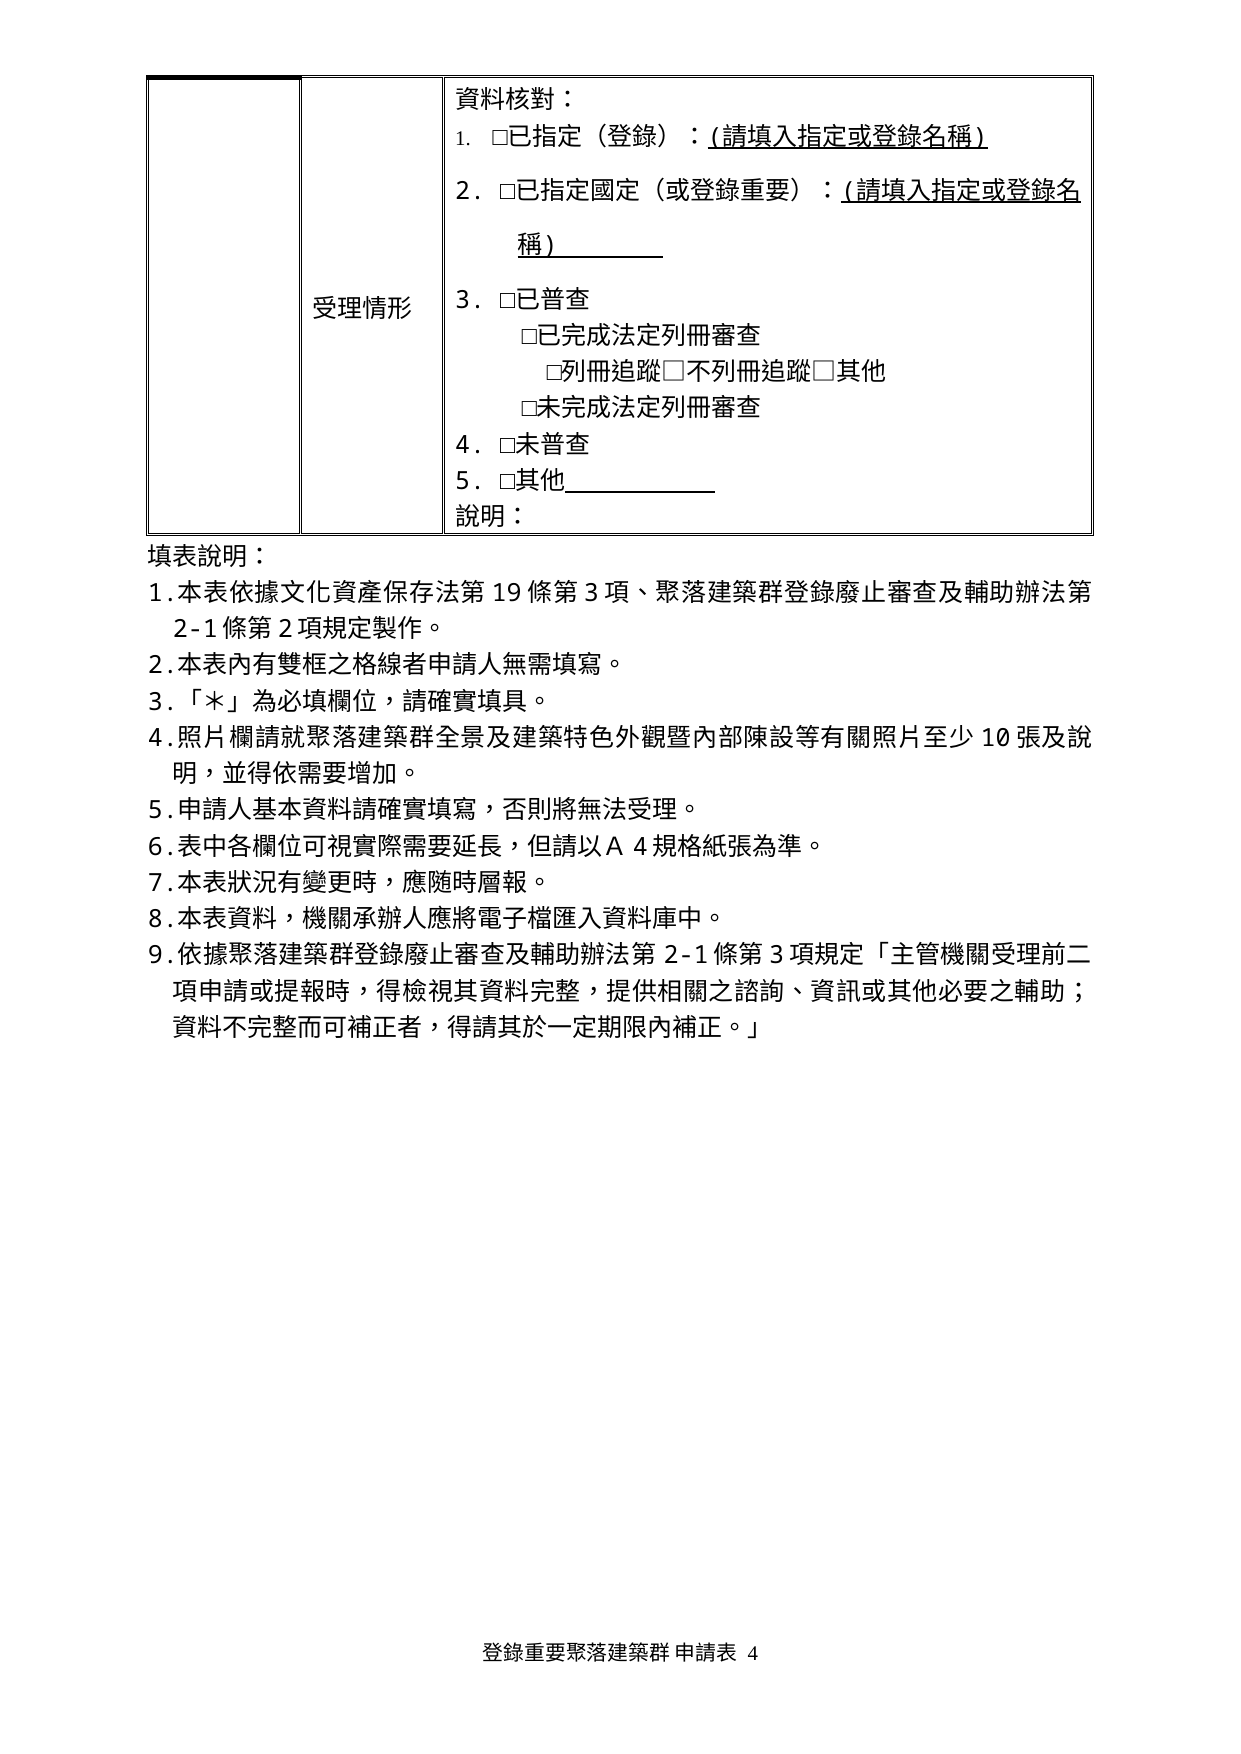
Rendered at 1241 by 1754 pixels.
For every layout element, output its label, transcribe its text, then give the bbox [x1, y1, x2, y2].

list 申請人基本資料請確實填寫，否則將無法受理。 [148, 790, 1092, 826]
table_cell 資料核對： □已指定（登錄）：(請填入指定或登錄名稱) 2. □已指定國定（或登錄重要）：(請填入指定或登錄名稱) 3. □已普查 □已完成法定列冊審查 □列冊追蹤□不列冊追蹤□其他 □未完成法定列冊審查 4. □未普查 5. □其他 說明： [445, 78, 1091, 533]
table_cell 受理情形 [302, 78, 442, 533]
list 本表資料，機關承辦人應將電子檔匯入資料庫中。 [148, 898, 1092, 935]
list 本表狀況有變更時，應随時層報。 [148, 862, 1092, 898]
list 表中各欄位可視實際需要延長，但請以Ａ4規格紙張為準。 [148, 826, 1092, 862]
list 「＊」為必填欄位，請確實填具。 [148, 681, 1092, 717]
text 填表說明： [148, 536, 1092, 572]
list 本表內有雙框之格線者申請人無需填寫。 [148, 645, 1092, 681]
list 照片欄請就聚落建築群全景及建築特色外觀暨內部陳設等有關照片至少10張及說明，並得依需要增加。 [148, 717, 1092, 790]
list 本表依據文化資產保存法第19條第3項、聚落建築群登錄廢止審查及輔助辦法第2-1條第2項規定製作。 [148, 572, 1092, 645]
table_cell [149, 80, 299, 533]
list 依據聚落建築群登錄廢止審查及輔助辦法第2-1條第3項規定「主管機關受理前二項申請或提報時，得檢視其資料完整，提供相關之諮詢、資訊或其他必要之輔助；資料不完整而可補正者，得請其於一定期限內補正。」 [148, 935, 1092, 1043]
